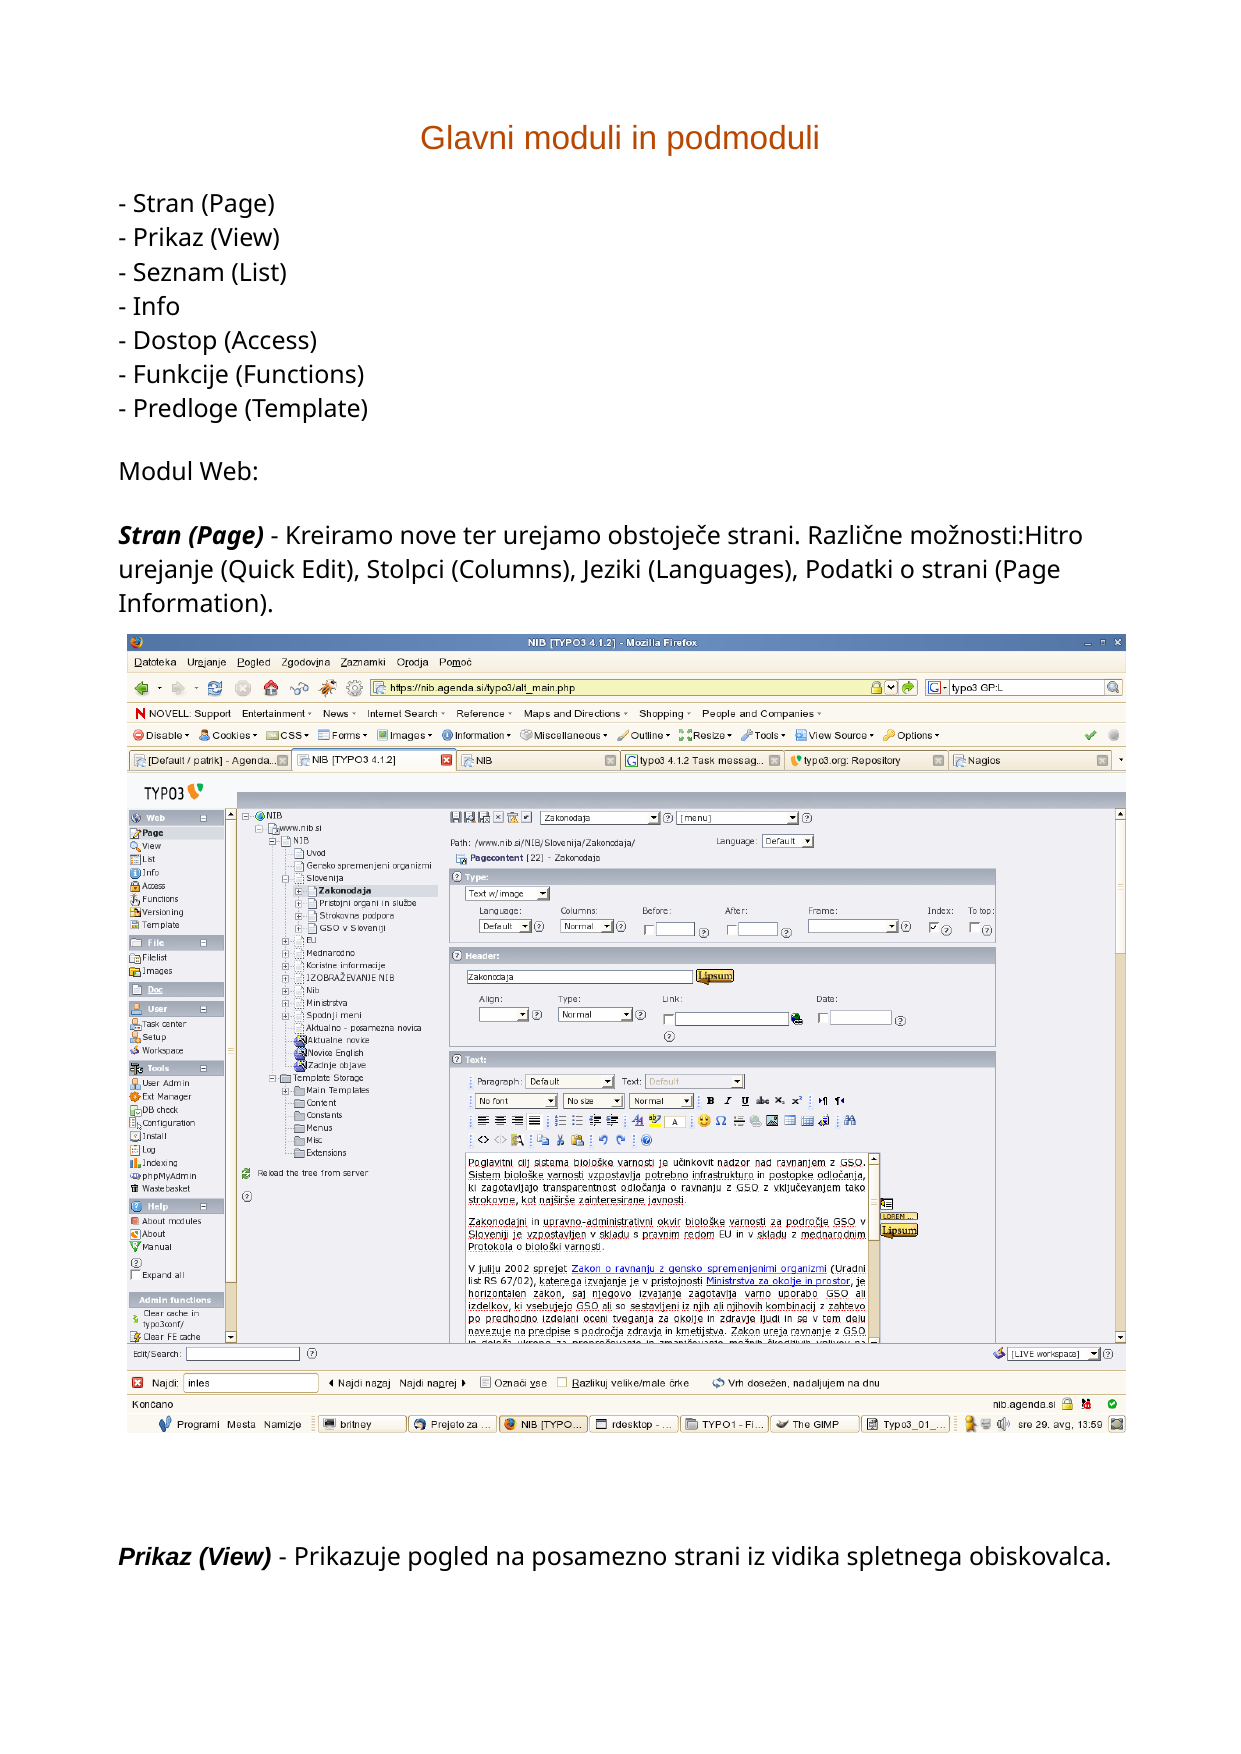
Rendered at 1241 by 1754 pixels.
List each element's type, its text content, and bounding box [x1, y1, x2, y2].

text Glavni moduli in podmoduli [118, 118, 1122, 157]
picture [127, 634, 1126, 1433]
text - Stran (Page) - Prikaz (View) - Seznam (List) - Info - Dostop (Access) - Funkcije (Functions) - Predloge (Template) [118, 186, 1122, 424]
text Prikaz (View) - Prikazuje pogled na posamezno strani iz vidika spletnega obiskovalca. [118, 1539, 1122, 1573]
text Stran (Page) - Kreiramo nove ter urejamo obstoječe strani. Različne možnosti:Hitro urejanje (Quick Edit), Stolpci (Columns), Jeziki (Languages), Podatki o strani (Page Information). [118, 517, 1122, 620]
text Modul Web: [118, 454, 1122, 488]
